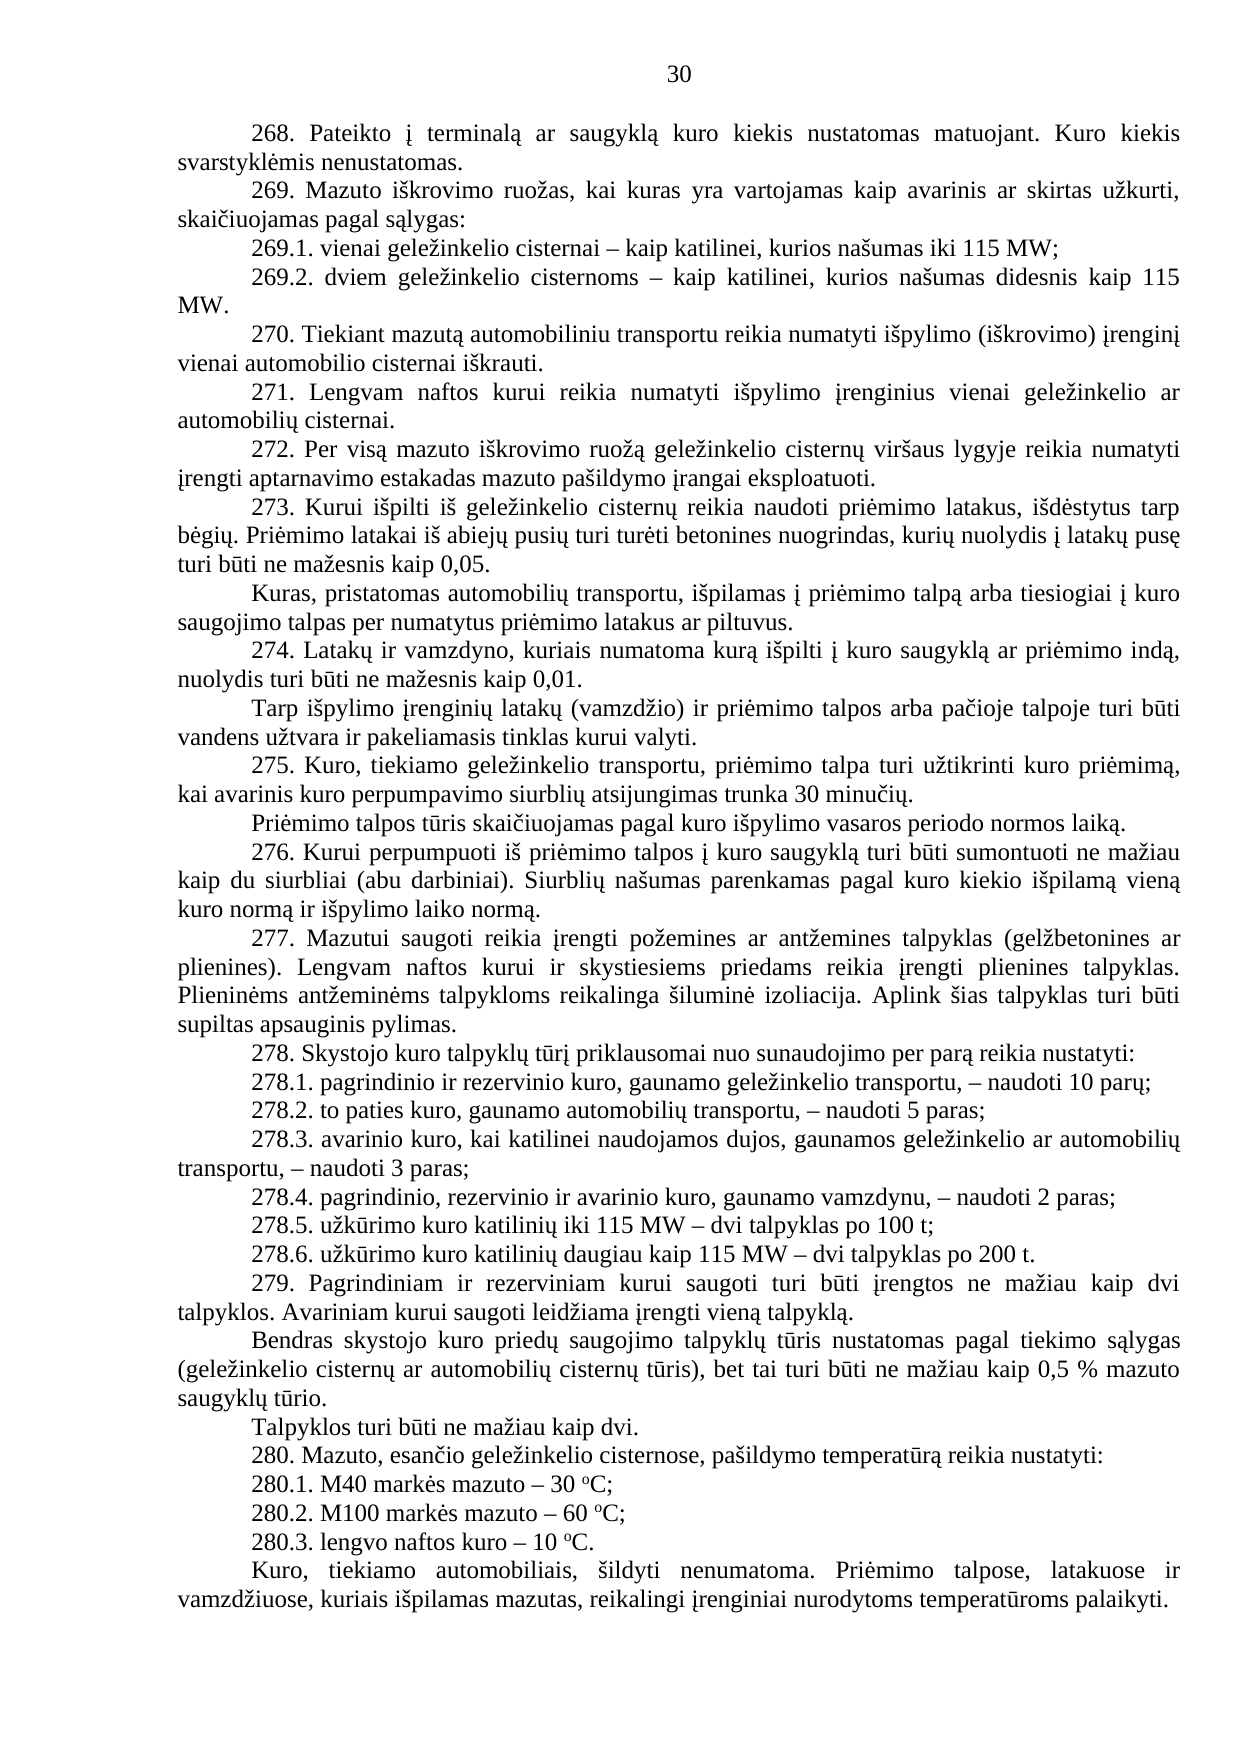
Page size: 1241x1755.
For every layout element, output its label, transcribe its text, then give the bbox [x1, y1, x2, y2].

text 277. Mazutui saugoti reikia įrengti požemines ar antžemines talpyklas (gelžbetonines ar plienines). Lengvam naftos kurui ir skystiesiems priedams reikia įrengti plienines talpyklas. Plieninėms antžeminėms talpykloms reikalinga šiluminė izoliacija. Aplink šias talpyklas turi būti supiltas apsauginis pylimas. [177, 923, 1181, 1038]
text Talpyklos turi būti ne mažiau kaip dvi. [177, 1412, 1181, 1441]
text 278.2. to paties kuro, gaunamo automobilių transportu, – naudoti 5 paras; [177, 1096, 1181, 1124]
text Tarp išpylimo įrenginių latakų (vamzdžio) ir priėmimo talpos arba pačioje talpoje turi būti vandens užtvara ir pakeliamasis tinklas kurui valyti. [177, 693, 1181, 751]
text 278. Skystojo kuro talpyklų tūrį priklausomai nuo sunaudojimo per parą reikia nustatyti: [177, 1038, 1181, 1067]
text Priėmimo talpos tūris skaičiuojamas pagal kuro išpylimo vasaros periodo normos laiką. [177, 808, 1181, 837]
text 269.2. dviem geležinkelio cisternoms – kaip katilinei, kurios našumas didesnis kaip 115 MW. [177, 262, 1181, 319]
text 269. Mazuto iškrovimo ruožas, kai kuras yra vartojamas kaip avarinis ar skirtas užkurti, skaičiuojamas pagal sąlygas: [177, 176, 1181, 233]
text 269.1. vienai geležinkelio cisternai – kaip katilinei, kurios našumas iki 115 MW; [177, 233, 1181, 262]
text 270. Tiekiant mazutą automobiliniu transportu reikia numatyti išpylimo (iškrovimo) įrenginį vienai automobilio cisternai iškrauti. [177, 319, 1181, 377]
text 275. Kuro, tiekiamo geležinkelio transportu, priėmimo talpa turi užtikrinti kuro priėmimą, kai avarinis kuro perpumpavimo siurblių atsijungimas trunka 30 minučių. [177, 751, 1181, 808]
text Kuras, pristatomas automobilių transportu, išpilamas į priėmimo talpą arba tiesiogiai į kuro saugojimo talpas per numatytus priėmimo latakus ar piltuvus. [177, 578, 1181, 636]
text Kuro, tiekiamo automobiliais, šildyti nenumatoma. Priėmimo talpose, latakuose ir vamzdžiuose, kuriais išpilamas mazutas, reikalingi įrenginiai nurodytoms temperatūroms palaikyti. [177, 1556, 1181, 1613]
text 278.6. užkūrimo kuro katilinių daugiau kaip 115 MW – dvi talpyklas po 200 t. [177, 1239, 1181, 1268]
text 271. Lengvam naftos kurui reikia numatyti išpylimo įrenginius vienai geležinkelio ar automobilių cisternai. [177, 377, 1181, 434]
text 272. Per visą mazuto iškrovimo ruožą geležinkelio cisternų viršaus lygyje reikia numatyti įrengti aptarnavimo estakadas mazuto pašildymo įrangai eksploatuoti. [177, 434, 1181, 492]
text 279. Pagrindiniam ir rezerviniam kurui saugoti turi būti įrengtos ne mažiau kaip dvi talpyklos. Avariniam kurui saugoti leidžiama įrengti vieną talpyklą. [177, 1268, 1181, 1326]
text 280.1. M40 markės mazuto – 30 oC; [177, 1469, 1181, 1498]
text Bendras skystojo kuro priedų saugojimo talpyklų tūris nustatomas pagal tiekimo sąlygas (geležinkelio cisternų ar automobilių cisternų tūris), bet tai turi būti ne mažiau kaip 0,5 % mazuto saugyklų tūrio. [177, 1326, 1181, 1412]
text 274. Latakų ir vamzdyno, kuriais numatoma kurą išpilti į kuro saugyklą ar priėmimo indą, nuolydis turi būti ne mažesnis kaip 0,01. [177, 636, 1181, 693]
text 268. Pateikto į terminalą ar saugyklą kuro kiekis nustatomas matuojant. Kuro kiekis svarstyklėmis nenustatomas. [177, 118, 1181, 176]
text 280.3. lengvo naftos kuro – 10 oC. [177, 1527, 1181, 1556]
text 273. Kurui išpilti iš geležinkelio cisternų reikia naudoti priėmimo latakus, išdėstytus tarp bėgių. Priėmimo latakai iš abiejų pusių turi turėti betonines nuogrindas, kurių nuolydis į latakų pusę turi būti ne mažesnis kaip 0,05. [177, 492, 1181, 578]
text 276. Kurui perpumpuoti iš priėmimo talpos į kuro saugyklą turi būti sumontuoti ne mažiau kaip du siurbliai (abu darbiniai). Siurblių našumas parenkamas pagal kuro kiekio išpilamą vieną kuro normą ir išpylimo laiko normą. [177, 837, 1181, 923]
text 278.4. pagrindinio, rezervinio ir avarinio kuro, gaunamo vamzdynu, – naudoti 2 paras; [177, 1182, 1181, 1211]
text 278.3. avarinio kuro, kai katilinei naudojamos dujos, gaunamos geležinkelio ar automobilių transportu, – naudoti 3 paras; [177, 1124, 1181, 1182]
text 280.2. M100 markės mazuto – 60 oC; [177, 1498, 1181, 1527]
text 278.5. užkūrimo kuro katilinių iki 115 MW – dvi talpyklas po 100 t; [177, 1211, 1181, 1239]
text 280. Mazuto, esančio geležinkelio cisternose, pašildymo temperatūrą reikia nustatyti: [177, 1441, 1181, 1469]
text 278.1. pagrindinio ir rezervinio kuro, gaunamo geležinkelio transportu, – naudoti 10 parų; [177, 1067, 1181, 1096]
